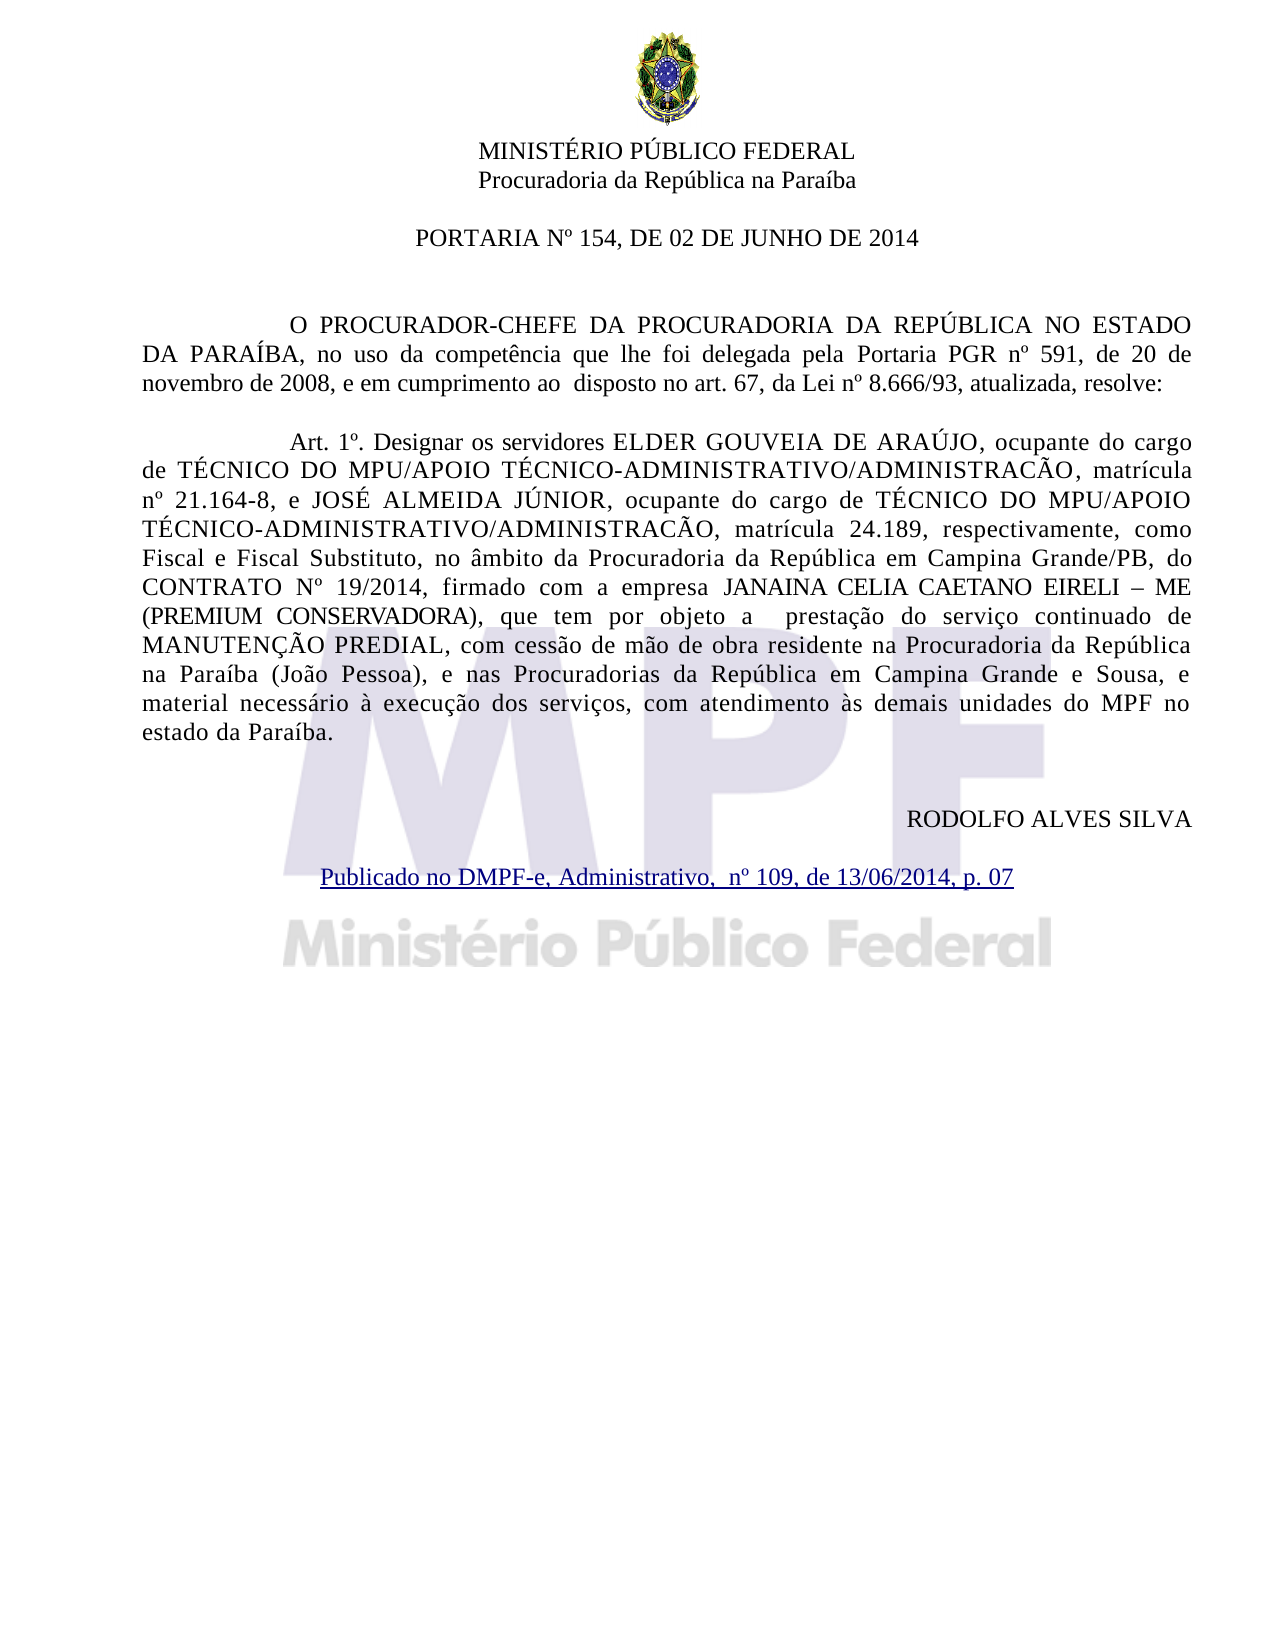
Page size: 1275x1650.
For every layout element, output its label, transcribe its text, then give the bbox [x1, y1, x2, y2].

text Art. 1º. Designar os servidores ELDER GOUVEIA DE ARAÚJO, ocupante do cargo de TÉCNICO DO MPU/APOIO TÉCNICO-ADMINISTRATIVO/ADMINISTRACÃO, matrícula nº 21.164-8, e JOSÉ ALMEIDA JÚNIOR, ocupante do cargo de TÉCNICO DO MPU/APOIO TÉCNICO-ADMINISTRATIVO/ADMINISTRACÃO, matrícula 24.189, respectivamente, como Fiscal e Fiscal Substituto, no âmbito da Procuradoria da República em Campina Grande/PB, do CONTRATO Nº 19/2014, firmado com a empresa JANAINA CELIA CAETANO EIRELI – ME (PREMIUM CONSERVADORA), que tem por objeto a prestação do serviço continuado de MANUTENÇÃO PREDIAL, com cessão de mão de obra residente na Procuradoria da República na Paraíba (João Pessoa), e nas Procuradorias da República em Campina Grande e Sousa, e material necessário à execução dos serviços, com atendimento às demais unidades do MPF no estado da Paraíba. [142, 426, 1192, 746]
picture [283, 891, 1051, 967]
text Procuradoria da República na Paraíba [142, 165, 1192, 194]
text PORTARIA Nº 154, DE 02 DE JUNHO DE 2014 [142, 223, 1192, 252]
picture [283, 746, 1051, 804]
text MINISTÉRIO PÚBLICO FEDERAL [142, 136, 1192, 165]
text Publicado no DMPF-e, Administrativo, nº 109, de 13/06/2014, p. 07 [142, 862, 1192, 891]
text O PROCURADOR-CHEFE DA PROCURADORIA DA REPÚBLICA NO ESTADO DA PARAÍBA, no uso da competência que lhe foi delegada pela Portaria PGR nº 591, de 20 de novembro de 2008, e em cumprimento ao disposto no art. 67, da Lei nº 8.666/93, atualizada, resolve: [142, 310, 1192, 397]
picture [283, 833, 1051, 862]
text RODOLFO ALVES SILVA [142, 804, 1192, 833]
